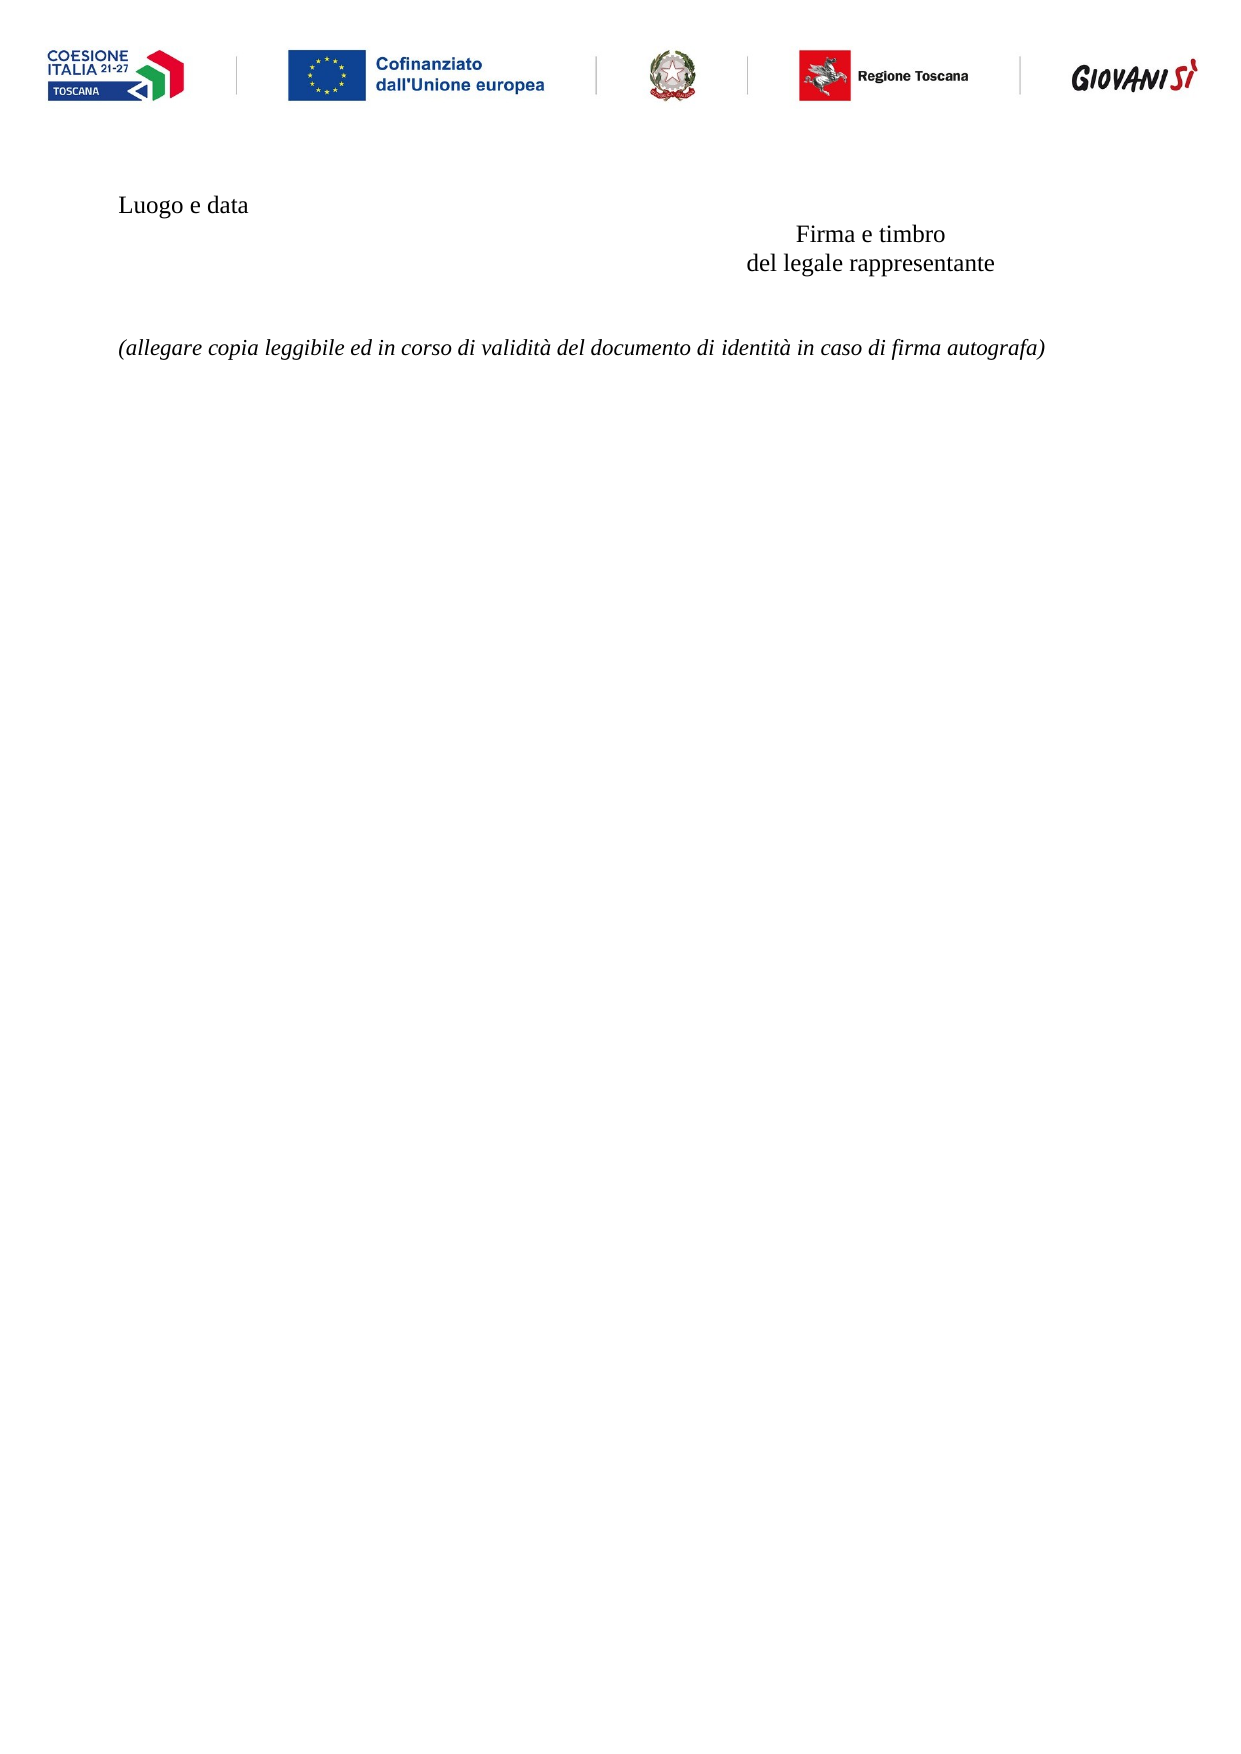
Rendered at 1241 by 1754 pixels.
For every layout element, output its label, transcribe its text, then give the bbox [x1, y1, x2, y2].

picture [44, 46, 1200, 109]
text Luogo e data [118, 190, 1122, 219]
text del legale rappresentante [619, 248, 1122, 277]
text Firma e timbro [619, 219, 1122, 248]
text (allegare copia leggibile ed in corso di validità del documento di identità in caso di firma autografa) [118, 334, 1122, 361]
